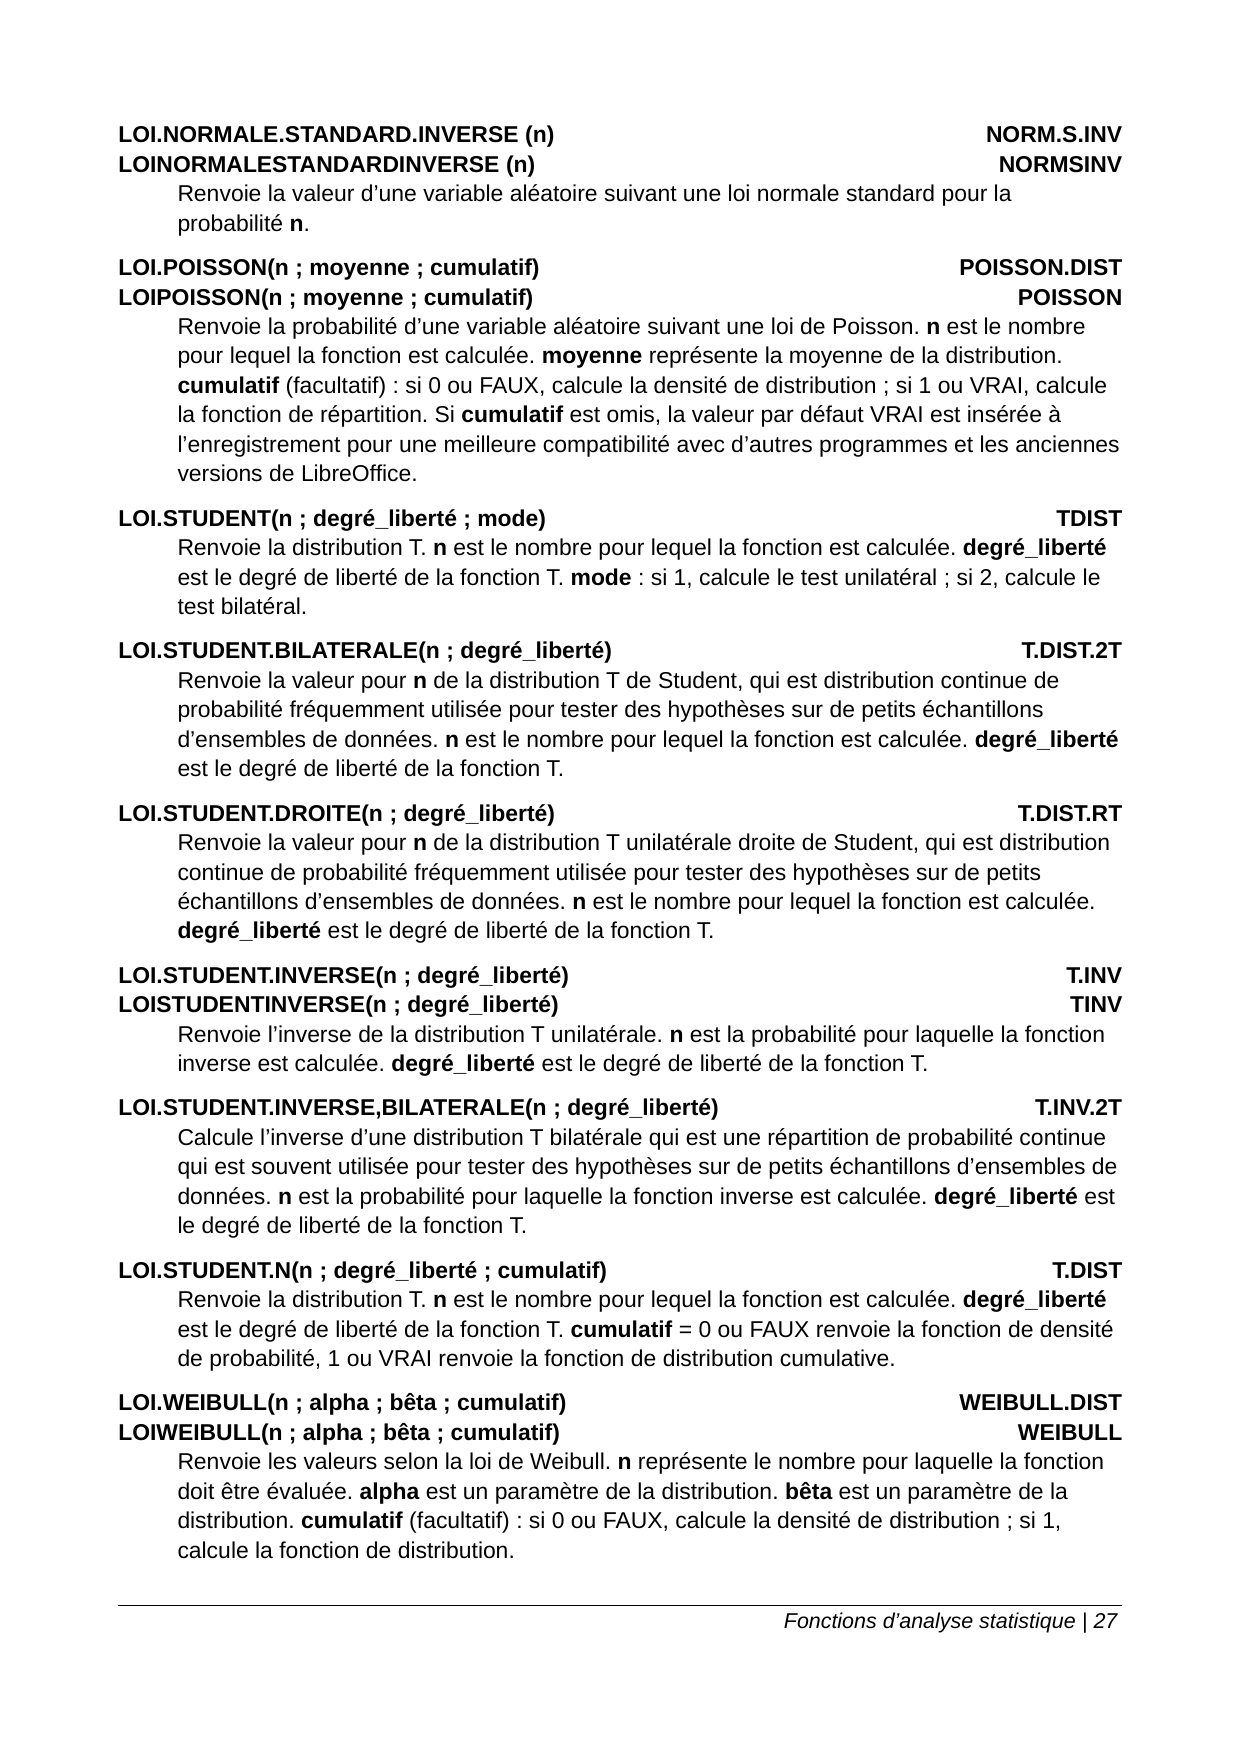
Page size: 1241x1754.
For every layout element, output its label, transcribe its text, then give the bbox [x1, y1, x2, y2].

text LOI.STUDENT.DROITE(n ; degré_liberté) T.DIST.RT [118, 796, 1122, 826]
list Renvoie l’inverse de la distribution T unilatérale. n est la probabilité pour laquelle la fonction inverse est calculée. degré_liberté est le degré de liberté de la fonction T. [177, 1017, 1122, 1076]
list Renvoie la valeur pour n de la distribution T de Student, qui est distribution continue de probabilité fréquemment utilisée pour tester des hypothèses sur de petits échantillons d’ensembles de données. n est le nombre pour lequel la fonction est calculée. degré_liberté est le degré de liberté de la fonction T. [177, 664, 1122, 782]
text LOI.STUDENT.N(n ; degré_liberté ; cumulatif) T.DIST [118, 1253, 1122, 1283]
list Calcule l’inverse d’une distribution T bilatérale qui est une répartition de probabilité continue qui est souvent utilisée pour tester des hypothèses sur de petits échantillons d’ensembles de données. n est la probabilité pour laquelle la fonction inverse est calculée. degré_liberté est le degré de liberté de la fonction T. [177, 1121, 1122, 1239]
text LOI.NORMALE.STANDARD.INVERSE (n) NORM.S.INV LOINORMALESTANDARDINVERSE (n) NORMSINV [118, 118, 1122, 177]
text LOI.POISSON(n ; moyenne ; cumulatif) POISSON.DIST LOIPOISSON(n ; moyenne ; cumulatif) POISSON [118, 251, 1122, 310]
text LOI.STUDENT.INVERSE(n ; degré_liberté) T.INV LOISTUDENTINVERSE(n ; degré_liberté) TINV [118, 958, 1122, 1017]
text LOI.STUDENT(n ; degré_liberté ; mode) TDIST [118, 501, 1122, 531]
list Renvoie la valeur d’une variable aléatoire suivant une loi normale standard pour la probabilité n. [177, 177, 1122, 236]
text LOI.STUDENT.BILATERALE(n ; degré_liberté) T.DIST.2T [118, 634, 1122, 664]
list Renvoie la probabilité d’une variable aléatoire suivant une loi de Poisson. n est le nombre pour lequel la fonction est calculée. moyenne représente la moyenne de la distribution. cumulatif (facultatif) : si 0 ou FAUX, calcule la densité de distribution ; si 1 ou VRAI, calcule la fonction de répartition. Si cumulatif est omis, la valeur par défaut VRAI est insérée à l’enregistrement pour une meilleure compatibilité avec d’autres programmes et les anciennes versions de LibreOffice. [177, 310, 1122, 487]
list Renvoie la distribution T. n est le nombre pour lequel la fonction est calculée. degré_liberté est le degré de liberté de la fonction T. mode : si 1, calcule le test unilatéral ; si 2, calcule le test bilatéral. [177, 531, 1122, 619]
text LOI.STUDENT.INVERSE,BILATERALE(n ; degré_liberté) T.INV.2T [118, 1091, 1122, 1121]
list Renvoie la distribution T. n est le nombre pour lequel la fonction est calculée. degré_liberté est le degré de liberté de la fonction T. cumulatif = 0 ou FAUX renvoie la fonction de densité de probabilité, 1 ou VRAI renvoie la fonction de distribution cumulative. [177, 1283, 1122, 1371]
list Renvoie la valeur pour n de la distribution T unilatérale droite de Student, qui est distribution continue de probabilité fréquemment utilisée pour tester des hypothèses sur de petits échantillons d’ensembles de données. n est le nombre pour lequel la fonction est calculée. degré_liberté est le degré de liberté de la fonction T. [177, 826, 1122, 944]
list Renvoie les valeurs selon la loi de Weibull. n représente le nombre pour laquelle la fonction doit être évaluée. alpha est un paramètre de la distribution. bêta est un paramètre de la distribution. cumulatif (facultatif) : si 0 ou FAUX, calcule la densité de distribution ; si 1, calcule la fonction de distribution. [177, 1445, 1122, 1563]
text LOI.WEIBULL(n ; alpha ; bêta ; cumulatif) WEIBULL.DIST LOIWEIBULL(n ; alpha ; bêta ; cumulatif) WEIBULL [118, 1386, 1122, 1445]
